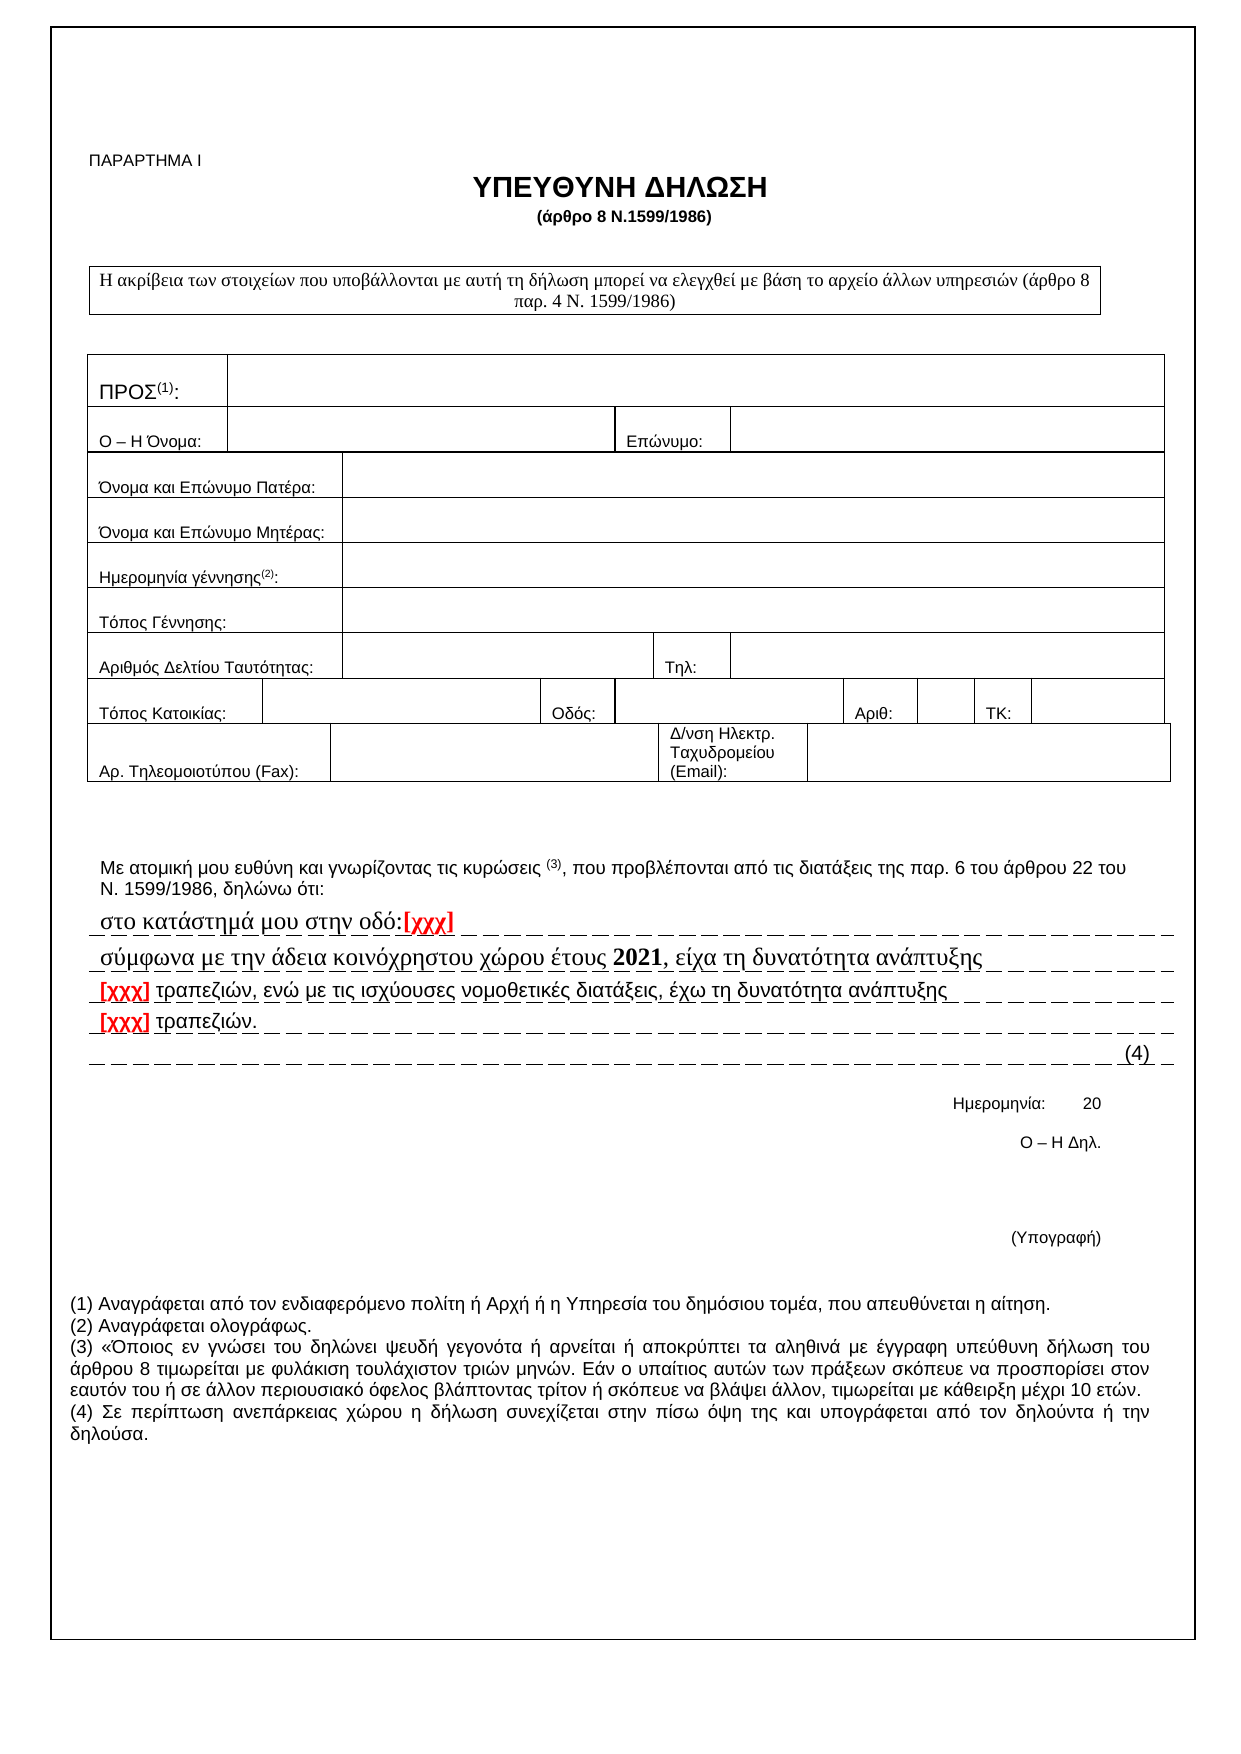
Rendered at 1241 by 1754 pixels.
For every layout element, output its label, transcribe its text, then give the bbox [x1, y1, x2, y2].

table_cell Ο – Η Όνομα: [88, 407, 227, 451]
table_cell σύμφωνα με την άδεια κοινόχρηστου χώρου έτους 2021, είχα τη δυνατότητα ανάπτυξης [89, 935, 1174, 971]
subtitle ΠΑΡΑΡΤΗΜΑ Ι [89, 151, 1152, 170]
table_cell Αριθμός Δελτίου Ταυτότητας: [88, 633, 342, 677]
table_cell Ημερομηνία γέννησης(2): [88, 543, 342, 587]
table_cell [343, 498, 1164, 542]
table_cell [1165, 678, 1170, 723]
table_cell [228, 407, 614, 451]
text (Υπογραφή) [89, 1228, 1101, 1247]
subtitle (άρθρο 8 Ν.1599/1986) [89, 203, 1152, 237]
table_header ΠΡΟΣ(1): [88, 355, 227, 406]
table_cell [263, 679, 540, 723]
table_cell [343, 453, 1164, 497]
table_cell [616, 679, 843, 723]
text Η ακρίβεια των στοιχείων που υποβάλλονται με αυτή τη δήλωση μπορεί να ελεγχθεί με βάση το αρχείο άλλων υπηρεσιών (άρθρο 8 παρ. 4 Ν. 1599/1986) [90, 267, 1100, 314]
table_cell [1165, 451, 1170, 497]
table_cell [1165, 632, 1170, 677]
table_cell Οδός: [541, 679, 614, 723]
table_cell Τόπος Κατοικίας: [88, 679, 262, 723]
table_header [228, 355, 1164, 406]
text Ο – Η Δηλ. [89, 1132, 1101, 1152]
table_cell [343, 543, 1164, 587]
table_cell Όνομα και Επώνυμο Μητέρας: [88, 498, 342, 542]
text (3) «Όποιος εν γνώσει του δηλώνει ψευδή γεγονότα ή αρνείται ή αποκρύπτει τα αληθινά με έγγραφη υπεύθυνη δήλωση του άρθρου 8 τιμωρείται με φυλάκιση τουλάχιστον τριών μηνών. Εάν ο υπαίτιος αυτών των πράξεων σκόπευε να προσπορίσει στον εαυτόν του ή σε άλλον περιουσιακό όφελος βλάπτοντας τρίτον ή σκόπευε να βλάψει άλλον, τιμωρείται με κάθειρξη μέχρι 10 ετών. [70, 1336, 1152, 1401]
table_cell [731, 633, 1164, 677]
table_cell [918, 679, 974, 723]
table_cell [731, 407, 1164, 451]
table_cell ΤΚ: [975, 679, 1031, 723]
text (1) Αναγράφεται από τον ενδιαφερόμενο πολίτη ή Αρχή ή η Υπηρεσία του δημόσιου τομέα, που απευθύνεται η αίτηση. [70, 1293, 1152, 1314]
table_cell [1032, 679, 1164, 723]
table_cell Τόπος Γέννησης: [88, 588, 342, 632]
table_header [1165, 354, 1170, 406]
table_cell Δ/νση Ηλεκτρ. Ταχυδρομείου (Εmail): [659, 724, 807, 781]
table_cell [1165, 497, 1170, 542]
table_cell στο κατάστημά μου στην οδό:[χχχ] [89, 900, 1174, 934]
table_header Με ατομική μου ευθύνη και γνωρίζοντας τις κυρώσεις (3), που προβλέπονται από τις διατάξεις της παρ. 6 του άρθρου 22 του Ν. 1599/1986, δηλώνω ότι: [89, 835, 1174, 899]
table_cell Αριθ: [844, 679, 917, 723]
table_cell [1165, 587, 1170, 632]
subtitle ΥΠΕΥΘΥΝΗ ΔΗΛΩΣΗ [89, 170, 1152, 203]
table_cell Όνομα και Επώνυμο Πατέρα: [88, 453, 342, 497]
table_cell (4) [89, 1033, 1174, 1064]
table_cell Επώνυμο: [616, 407, 730, 451]
text (2) Αναγράφεται ολογράφως. [70, 1314, 1152, 1336]
table_cell [χχχ] τραπεζιών, ενώ με τις ισχύουσες νομοθετικές διατάξεις, έχω τη δυνατότητα ανάπτυξης [89, 971, 1174, 1002]
table_cell [343, 588, 1164, 632]
text Ημερομηνία: 20 [89, 1094, 1101, 1113]
table_cell [331, 724, 658, 781]
table_cell [1165, 542, 1170, 587]
table_cell [1165, 406, 1170, 451]
table_cell Αρ. Τηλεομοιοτύπου (Fax): [88, 724, 330, 781]
table_cell [χχχ] τραπεζιών. [89, 1002, 1174, 1033]
table_cell [343, 633, 653, 677]
table_cell [808, 724, 1170, 781]
table_cell Τηλ: [654, 633, 730, 677]
text (4) Σε περίπτωση ανεπάρκειας χώρου η δήλωση συνεχίζεται στην πίσω όψη της και υπογράφεται από τον δηλούντα ή την δηλούσα. [70, 1401, 1152, 1444]
